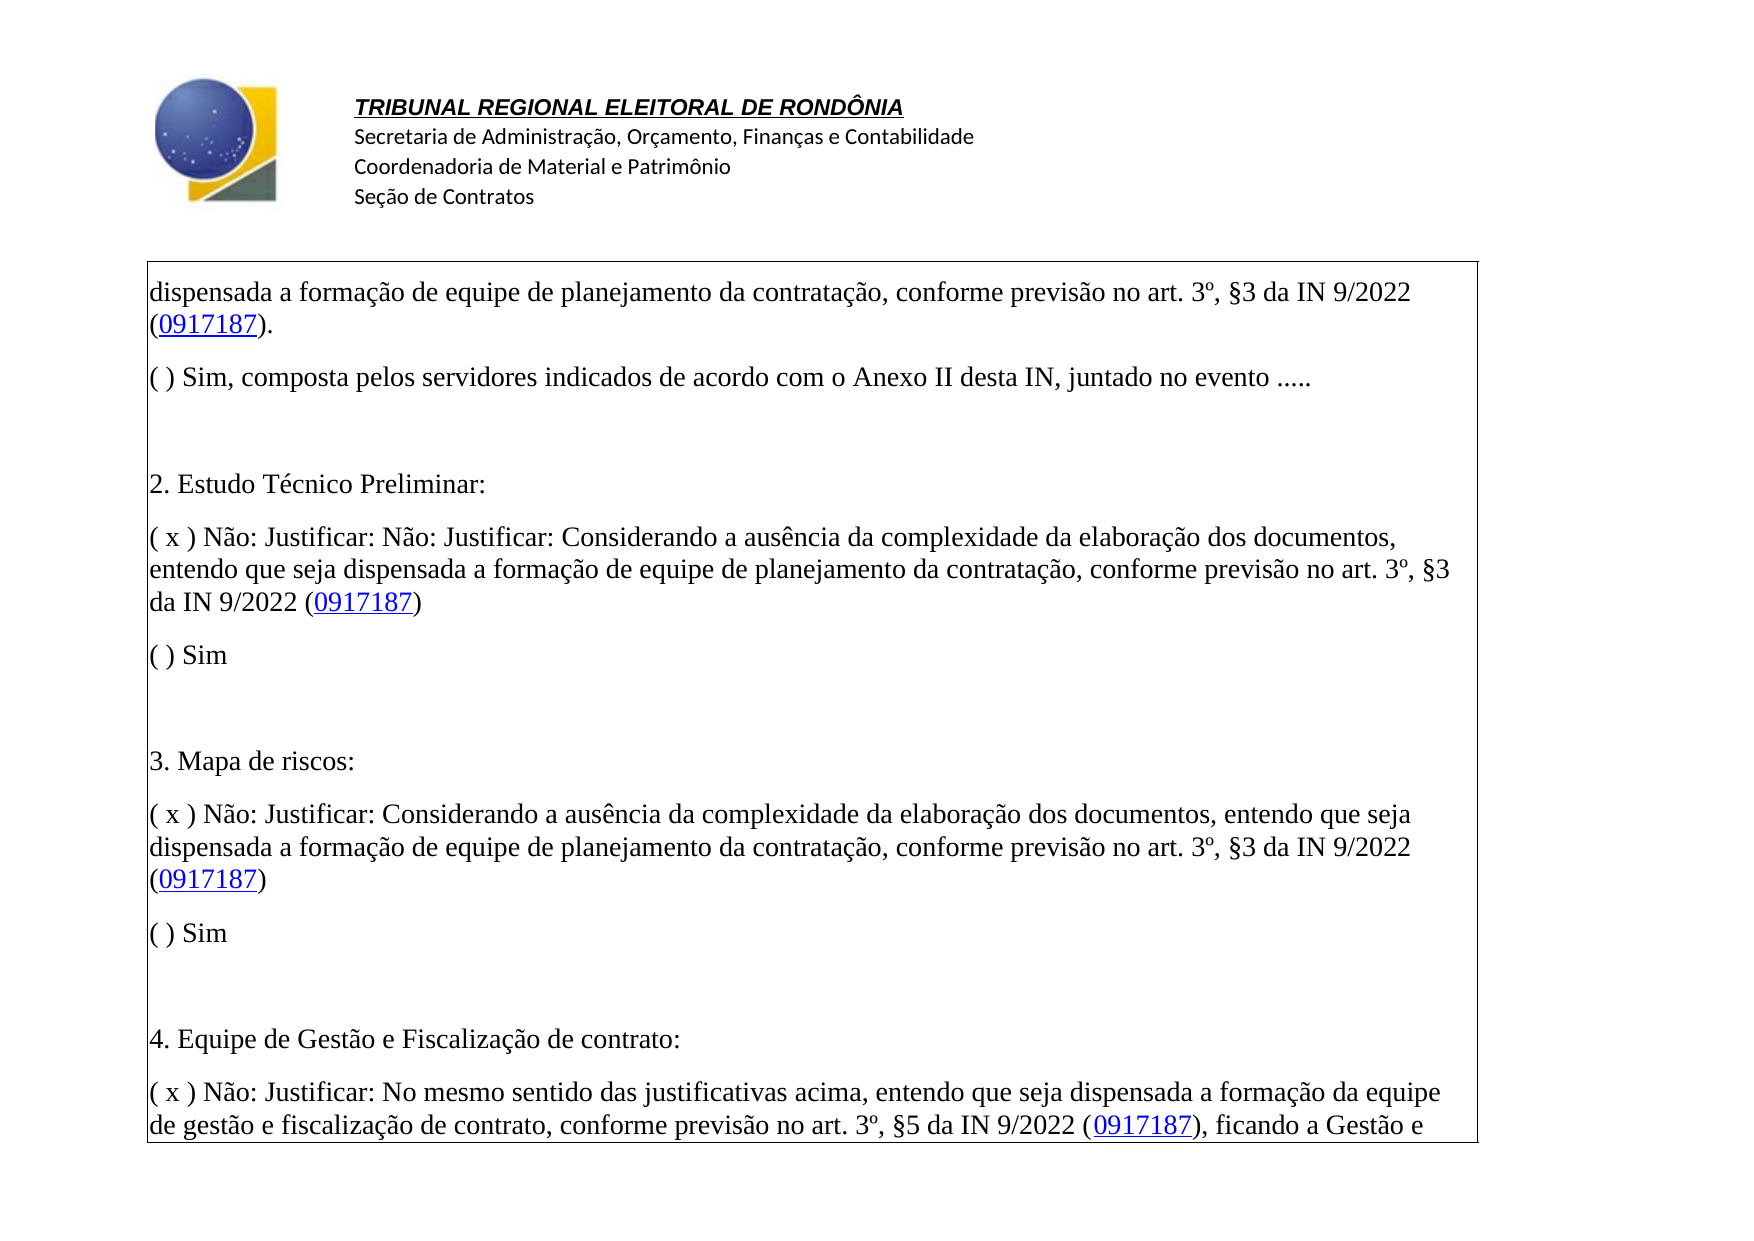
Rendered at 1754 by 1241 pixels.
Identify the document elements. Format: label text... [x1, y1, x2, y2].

table_cell dispensada a formação de equipe de planejamento da contratação, conforme previsão no art. 3º, §3 da IN 9/2022 (0917187). ( ) Sim, composta pelos servidores indicados de acordo com o Anexo II desta IN, juntado no evento ..... 2. Estudo Técnico Preliminar: ( x ) Não: Justificar: Não: Justificar: Considerando a ausência da complexidade da elaboração dos documentos, entendo que seja dispensada a formação de equipe de planejamento da contratação, conforme previsão no art. 3º, §3 da IN 9/2022 (0917187) ( ) Sim 3. Mapa de riscos: ( x ) Não: Justificar: Considerando a ausência da complexidade da elaboração dos documentos, entendo que seja dispensada a formação de equipe de planejamento da contratação, conforme previsão no art. 3º, §3 da IN 9/2022 (0917187) ( ) Sim 4. Equipe de Gestão e Fiscalização de contrato: ( x ) Não: Justificar: No mesmo sentido das justificativas acima, entendo que seja dispensada a formação da equipe de gestão e fiscalização de contrato, conforme previsão no art. 3º, §5 da IN 9/2022 (0917187​), ficando a Gestão e [148, 262, 1477, 1142]
